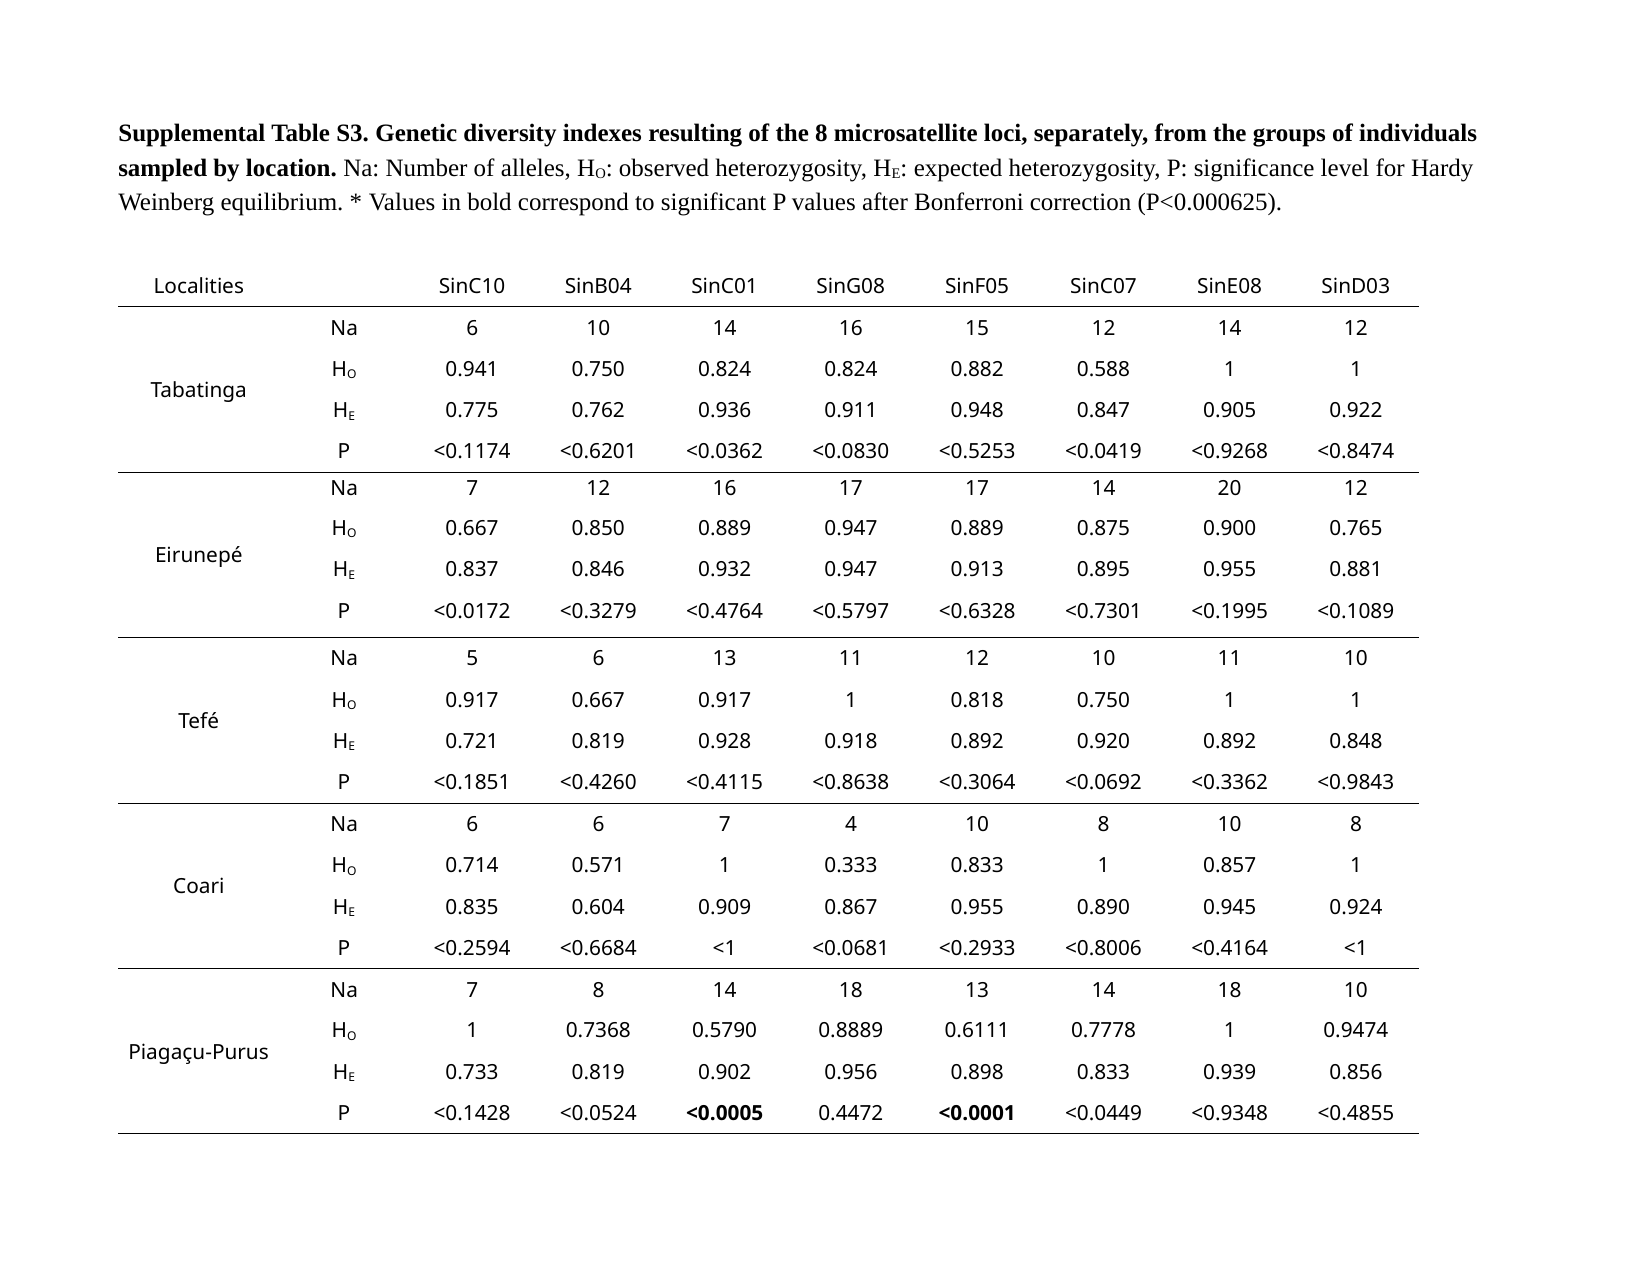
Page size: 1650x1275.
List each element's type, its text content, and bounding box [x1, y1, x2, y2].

table_cell 6 [409, 307, 535, 348]
table_cell 0.955 [1166, 554, 1292, 596]
table_cell 12 [1293, 473, 1419, 513]
table_cell <0.8638 [788, 761, 914, 802]
table_cell Na [279, 473, 409, 513]
table_cell 0.890 [1040, 885, 1166, 927]
table_cell Na [279, 969, 409, 1009]
table_cell Eirunepé [118, 473, 279, 637]
table_cell 10 [1293, 638, 1419, 678]
table_cell Piagaçu-Purus [118, 969, 279, 1133]
table_cell Na [279, 804, 409, 844]
table_cell P [279, 1092, 409, 1133]
table_cell <1 [661, 927, 787, 968]
table_cell 0.667 [535, 679, 661, 720]
table_cell 5 [409, 638, 535, 678]
table_header SinF05 [914, 265, 1040, 306]
table_cell 11 [788, 638, 914, 678]
table_cell Tefé [118, 638, 279, 802]
table_cell P [279, 430, 409, 472]
table_header [279, 265, 409, 306]
table_cell HE [279, 554, 409, 596]
table_cell 0.750 [1040, 679, 1166, 720]
table_cell 0.941 [409, 348, 535, 389]
table_cell 10 [914, 804, 1040, 844]
table_cell <0.3362 [1166, 761, 1292, 802]
table_cell 0.824 [788, 348, 914, 389]
table_cell 0.928 [661, 720, 787, 761]
table_cell P [279, 927, 409, 968]
table_cell 0.911 [788, 389, 914, 430]
table_cell <0.4115 [661, 761, 787, 802]
table_cell <0.4260 [535, 761, 661, 802]
table_cell 16 [788, 307, 914, 348]
table_cell 10 [1293, 969, 1419, 1009]
table_cell 1 [1293, 844, 1419, 885]
table_cell 8 [1040, 804, 1166, 844]
table_cell 0.850 [535, 513, 661, 554]
table_cell 0.924 [1293, 885, 1419, 927]
table_cell 10 [1040, 638, 1166, 678]
table_cell 0.857 [1166, 844, 1292, 885]
table_cell HO [279, 513, 409, 554]
table_cell <0.0005 [661, 1092, 787, 1133]
table_cell 0.881 [1293, 554, 1419, 596]
table_cell 0.902 [661, 1051, 787, 1092]
table_cell 17 [914, 473, 1040, 513]
table_cell 1 [1166, 679, 1292, 720]
table_header Localities [118, 265, 279, 306]
table_cell 0.856 [1293, 1051, 1419, 1092]
table_cell <0.0681 [788, 927, 914, 968]
table_header SinB04 [535, 265, 661, 306]
table_cell HO [279, 1009, 409, 1051]
table_cell 0.895 [1040, 554, 1166, 596]
table_cell <0.5797 [788, 596, 914, 637]
table_cell 4 [788, 804, 914, 844]
table_cell 0.6111 [914, 1009, 1040, 1051]
table_cell HE [279, 389, 409, 430]
table_cell <0.1174 [409, 430, 535, 472]
table_cell P [279, 761, 409, 802]
table_cell 18 [788, 969, 914, 1009]
table_cell 8 [1293, 804, 1419, 844]
table_cell 7 [409, 473, 535, 513]
table_cell 7 [409, 969, 535, 1009]
table_header SinC07 [1040, 265, 1166, 306]
table_header SinG08 [788, 265, 914, 306]
table_cell Na [279, 638, 409, 678]
text Supplemental Table S3. Genetic diversity indexes resulting of the 8 microsatellite loci, separately, from the groups of individuals sampled by location. Na: Number of alleles, HO: observed heterozygosity, HE: expected heterozygosity, P: significance level for Hardy Weinberg equilibrium. * Values in bold correspond to significant P values after Bonferroni correction (P<0.000625). [118, 118, 1532, 216]
table_cell 12 [1293, 307, 1419, 348]
table_cell 0.837 [409, 554, 535, 596]
table_cell 1 [661, 844, 787, 885]
table_cell 0.835 [409, 885, 535, 927]
table_cell <0.4764 [661, 596, 787, 637]
table_cell 13 [914, 969, 1040, 1009]
table_cell Na [279, 307, 409, 348]
table_cell 0.714 [409, 844, 535, 885]
table_cell <0.1089 [1293, 596, 1419, 637]
table_cell 11 [1166, 638, 1292, 678]
table_cell <0.8006 [1040, 927, 1166, 968]
table_cell <0.0830 [788, 430, 914, 472]
table_cell 0.936 [661, 389, 787, 430]
table_cell 14 [1040, 969, 1166, 1009]
table_cell 0.819 [535, 720, 661, 761]
table_cell 12 [1040, 307, 1166, 348]
table_cell 0.905 [1166, 389, 1292, 430]
table_header SinC01 [661, 265, 787, 306]
table_cell 0.948 [914, 389, 1040, 430]
table_cell 0.909 [661, 885, 787, 927]
table_cell HO [279, 844, 409, 885]
table_cell <0.1995 [1166, 596, 1292, 637]
table_cell Tabatinga [118, 307, 279, 472]
table_cell 0.588 [1040, 348, 1166, 389]
table_cell HE [279, 720, 409, 761]
table_cell <0.4855 [1293, 1092, 1419, 1133]
table_cell 0.867 [788, 885, 914, 927]
table_cell <0.0524 [535, 1092, 661, 1133]
table_cell 0.848 [1293, 720, 1419, 761]
table_cell 0.847 [1040, 389, 1166, 430]
table_cell 0.892 [1166, 720, 1292, 761]
table_cell <0.2594 [409, 927, 535, 968]
table_cell <0.9843 [1293, 761, 1419, 802]
table_cell 10 [535, 307, 661, 348]
table_cell 0.667 [409, 513, 535, 554]
table_cell 0.945 [1166, 885, 1292, 927]
table_cell P [279, 596, 409, 637]
table_cell Coari [118, 804, 279, 968]
table_cell <0.5253 [914, 430, 1040, 472]
table_cell <0.1428 [409, 1092, 535, 1133]
table_cell <0.3279 [535, 596, 661, 637]
table_cell <0.0419 [1040, 430, 1166, 472]
table_cell <0.8474 [1293, 430, 1419, 472]
table_cell 0.939 [1166, 1051, 1292, 1092]
table_cell 14 [1166, 307, 1292, 348]
table_cell 0.818 [914, 679, 1040, 720]
table_cell <0.9348 [1166, 1092, 1292, 1133]
table_cell 6 [409, 804, 535, 844]
table_cell HO [279, 679, 409, 720]
table_cell 0.898 [914, 1051, 1040, 1092]
table_cell 1 [409, 1009, 535, 1051]
table_cell 0.875 [1040, 513, 1166, 554]
table_cell 0.721 [409, 720, 535, 761]
table_cell <0.4164 [1166, 927, 1292, 968]
table_cell 0.956 [788, 1051, 914, 1092]
table_cell 0.9474 [1293, 1009, 1419, 1051]
table_cell HE [279, 885, 409, 927]
table_cell 1 [788, 679, 914, 720]
table_cell 0.932 [661, 554, 787, 596]
table_cell <0.0449 [1040, 1092, 1166, 1133]
table_cell 1 [1293, 679, 1419, 720]
table_cell <0.2933 [914, 927, 1040, 968]
table_cell 14 [1040, 473, 1166, 513]
table_header SinC10 [409, 265, 535, 306]
table_cell <0.0172 [409, 596, 535, 637]
table_header SinD03 [1293, 265, 1419, 306]
table_cell 0.833 [1040, 1051, 1166, 1092]
table_cell <0.0692 [1040, 761, 1166, 802]
table_cell <0.6328 [914, 596, 1040, 637]
table_cell 0.819 [535, 1051, 661, 1092]
table_cell 8 [535, 969, 661, 1009]
table_cell 0.918 [788, 720, 914, 761]
table_cell 18 [1166, 969, 1292, 1009]
table_cell <0.0362 [661, 430, 787, 472]
table_cell <1 [1293, 927, 1419, 968]
table_cell 0.913 [914, 554, 1040, 596]
table_cell <0.3064 [914, 761, 1040, 802]
table_cell <0.1851 [409, 761, 535, 802]
table_cell 1 [1293, 348, 1419, 389]
table_cell 16 [661, 473, 787, 513]
table_cell 12 [914, 638, 1040, 678]
table_cell 10 [1166, 804, 1292, 844]
table_cell 12 [535, 473, 661, 513]
table_cell 0.4472 [788, 1092, 914, 1133]
table_cell 0.750 [535, 348, 661, 389]
table_cell 0.917 [661, 679, 787, 720]
table_cell 0.733 [409, 1051, 535, 1092]
table_cell 14 [661, 307, 787, 348]
table_cell 0.846 [535, 554, 661, 596]
table_cell 0.824 [661, 348, 787, 389]
table_cell 0.947 [788, 554, 914, 596]
table_cell 14 [661, 969, 787, 1009]
table_cell 0.7368 [535, 1009, 661, 1051]
table_cell 0.947 [788, 513, 914, 554]
table_cell 0.7778 [1040, 1009, 1166, 1051]
table_cell 1 [1166, 348, 1292, 389]
table_cell 0.775 [409, 389, 535, 430]
table_cell 0.333 [788, 844, 914, 885]
table_cell 0.765 [1293, 513, 1419, 554]
table_cell 0.8889 [788, 1009, 914, 1051]
table_cell <0.6201 [535, 430, 661, 472]
table_cell 0.571 [535, 844, 661, 885]
table_cell 0.889 [661, 513, 787, 554]
table_cell 1 [1166, 1009, 1292, 1051]
table_cell 0.5790 [661, 1009, 787, 1051]
table_cell HE [279, 1051, 409, 1092]
table_cell 0.917 [409, 679, 535, 720]
table_cell 0.604 [535, 885, 661, 927]
table_cell 0.900 [1166, 513, 1292, 554]
table_cell <0.9268 [1166, 430, 1292, 472]
table_cell 0.892 [914, 720, 1040, 761]
table_cell 0.955 [914, 885, 1040, 927]
table_header SinE08 [1166, 265, 1292, 306]
table_cell 0.882 [914, 348, 1040, 389]
table_cell 0.889 [914, 513, 1040, 554]
table_cell 0.922 [1293, 389, 1419, 430]
table_cell 0.762 [535, 389, 661, 430]
table_cell 17 [788, 473, 914, 513]
table_cell 20 [1166, 473, 1292, 513]
table_cell 0.833 [914, 844, 1040, 885]
table_cell 7 [661, 804, 787, 844]
table_cell 6 [535, 804, 661, 844]
table_cell 1 [1040, 844, 1166, 885]
table_cell <0.0001 [914, 1092, 1040, 1133]
table_cell 6 [535, 638, 661, 678]
table_cell 0.920 [1040, 720, 1166, 761]
table_cell 13 [661, 638, 787, 678]
table_cell <0.7301 [1040, 596, 1166, 637]
table_cell HO [279, 348, 409, 389]
table_cell 15 [914, 307, 1040, 348]
table_cell <0.6684 [535, 927, 661, 968]
